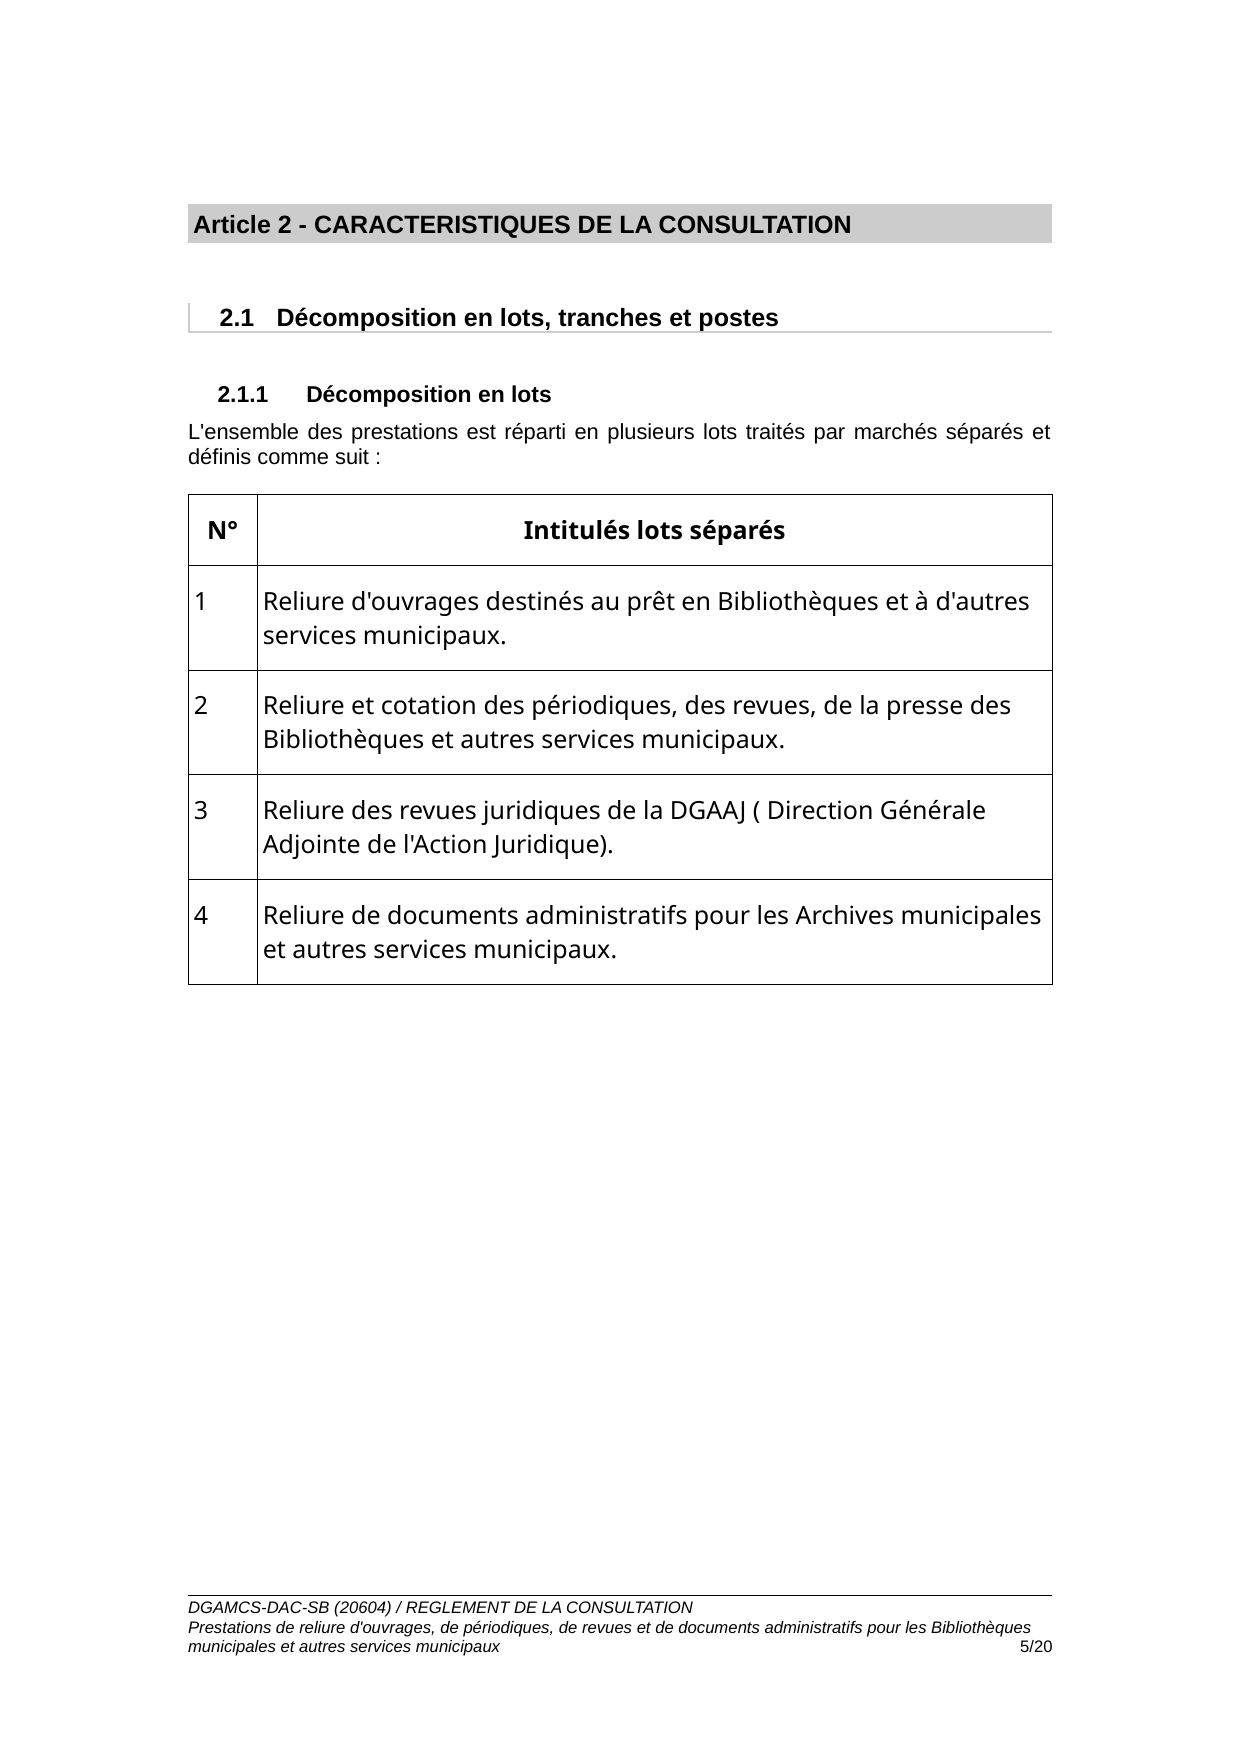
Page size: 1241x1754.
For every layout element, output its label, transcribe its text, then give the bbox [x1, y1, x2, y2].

table_cell Reliure des revues juridiques de la DGAAJ ( Direction Générale Adjointe de l'Action Juridique). [258, 775, 1052, 879]
table_cell 4 [189, 880, 257, 984]
table_cell 2 [189, 671, 257, 774]
subtitle Décomposition en lots, tranches et postes [188, 302, 1052, 331]
subtitle CARACTERISTIQUES DE LA CONSULTATION [190, 207, 1050, 241]
table_cell 3 [189, 775, 257, 879]
text L'ensemble des prestations est réparti en plusieurs lots traités par marchés séparés et définis comme suit : [188, 419, 1052, 469]
table_header N° [189, 495, 257, 565]
table_cell Reliure et cotation des périodiques, des revues, de la presse des Bibliothèques et autres services municipaux. [258, 671, 1052, 774]
table_cell 1 [189, 566, 257, 669]
table_cell Reliure d'ouvrages destinés au prêt en Bibliothèques et à d'autres services municipaux. [258, 566, 1052, 669]
table_cell Reliure de documents administratifs pour les Archives municipales et autres services municipaux. [258, 880, 1052, 984]
subtitle Décomposition en lots [188, 381, 1052, 407]
table_header Intitulés lots séparés [258, 495, 1052, 565]
